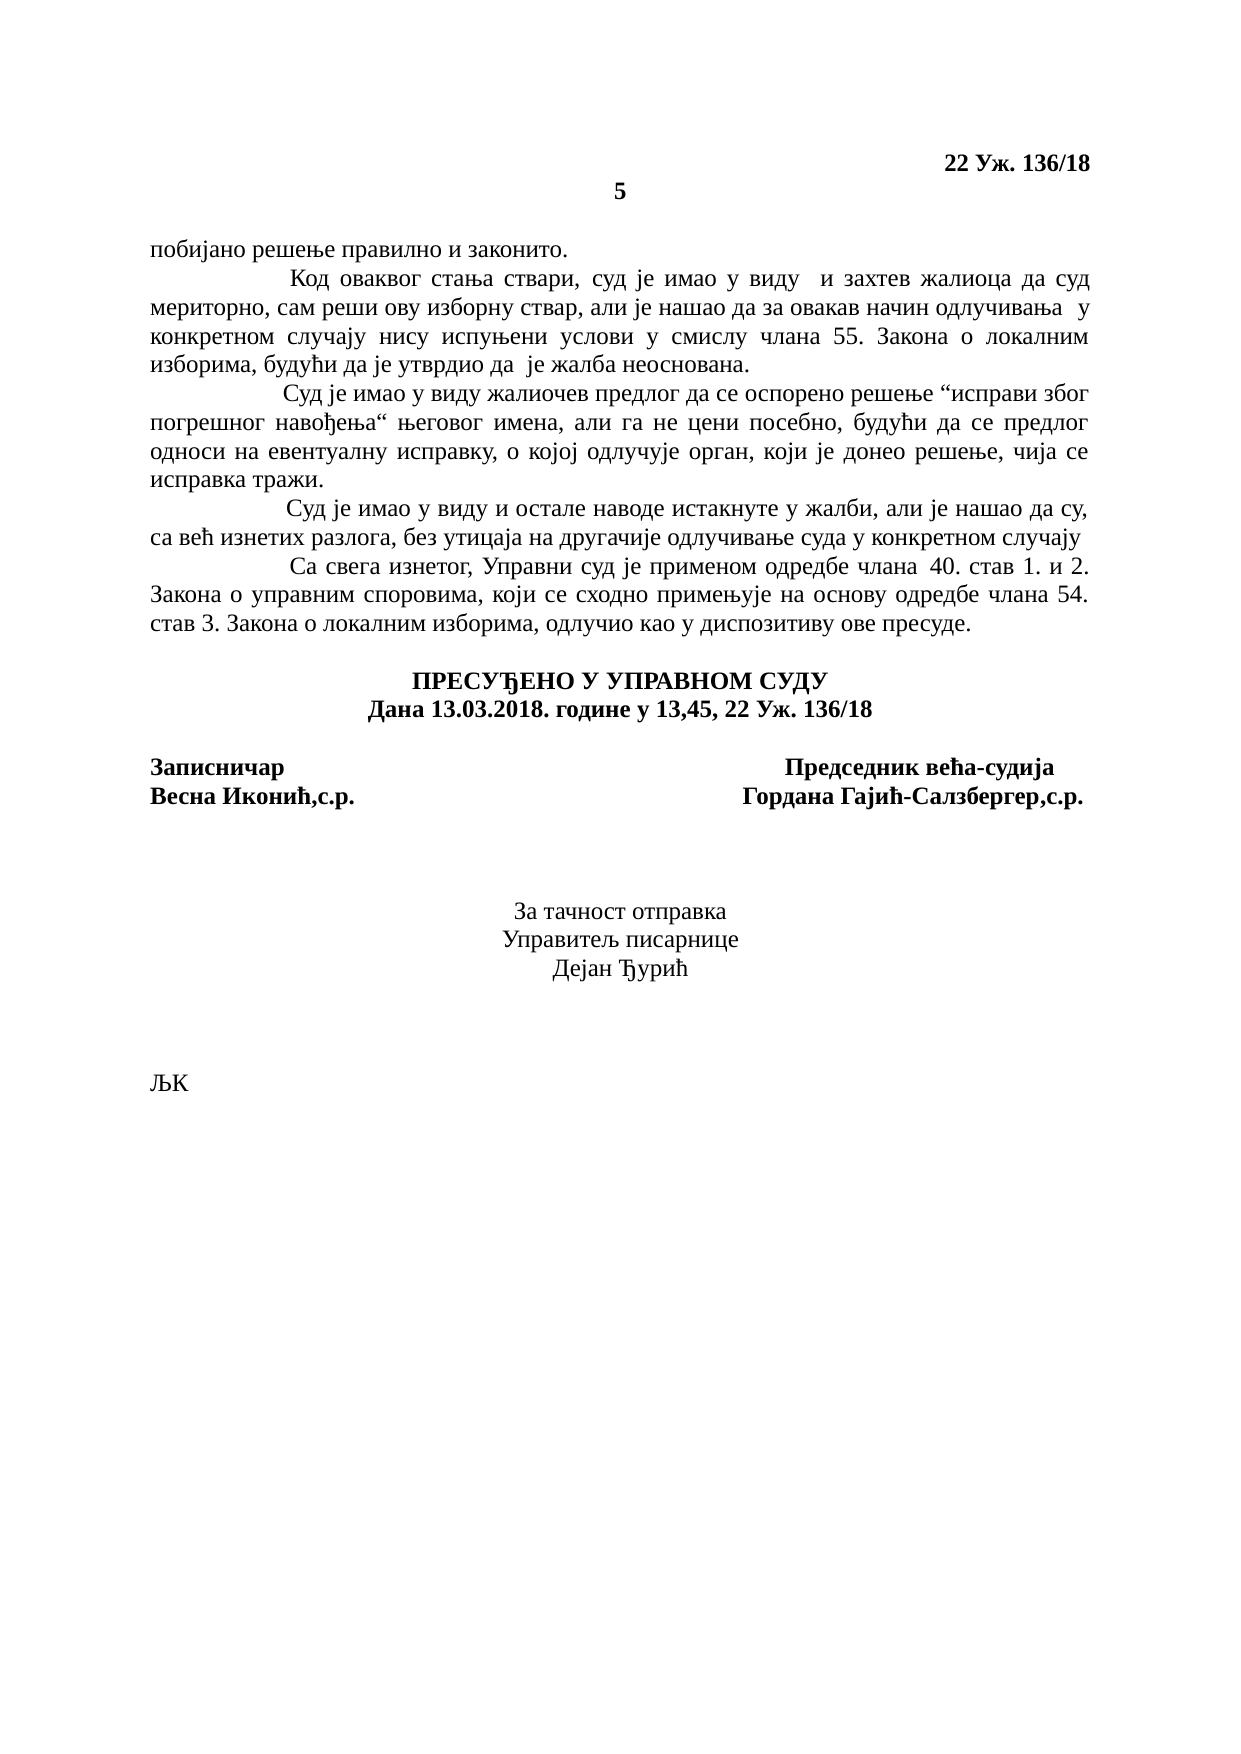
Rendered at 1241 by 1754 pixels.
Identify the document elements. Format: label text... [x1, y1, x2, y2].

text Весна Иконић,с.р. Гордана Гајић-Салзбергер,с.р. [150, 781, 1090, 809]
text ЉК [150, 1068, 1090, 1097]
text ПРЕСУЂЕНО У УПРАВНОМ СУДУ [150, 666, 1090, 694]
text Суд је имао у виду жалиочев предлог да се оспорено решење “исправи због погрешног навођења“ његовог имена, али га не цени посебно, будући да се предлог односи на евентуалну исправку, о којој одлучује орган, који је донео решење, чија се исправка тражи. [150, 378, 1090, 493]
text Код оваквог стања ствари, суд је имао у виду и захтев жалиоца да суд мериторно, сам реши ову изборну ствар, али је нашао да за овакав начин одлучивања у конкретном случају нису испуњени услови у смислу члана 55. Закона о локалним изборима, будући да је утврдио да је жалба неоснована. [150, 263, 1090, 378]
text Са свега изнетог, Управни суд је применом одредбе члана 40. став 1. и 2. Закона о управним споровима, који се сходно примењује на основу одредбе члана 54. став 3. Закона о локалним изборима, одлучио као у диспозитиву ове пресуде. [150, 551, 1090, 637]
text Дејан Ђурић [150, 953, 1090, 982]
text Суд је имао у виду и остале наводе истакнуте у жалби, али је нашао да су, са већ изнетих разлога, без утицаја на другачије одлучивање суда у конкретном случају [150, 493, 1090, 551]
text За тачност отправка [150, 896, 1090, 924]
text побијано решење правилно и законито. [150, 234, 1090, 263]
text Дана 13.03.2018. године у 13,45, 22 Уж. 136/18 [150, 694, 1090, 723]
text Управитељ писарнице [150, 924, 1090, 953]
text Записничар Председник већа-судија [150, 752, 1090, 781]
